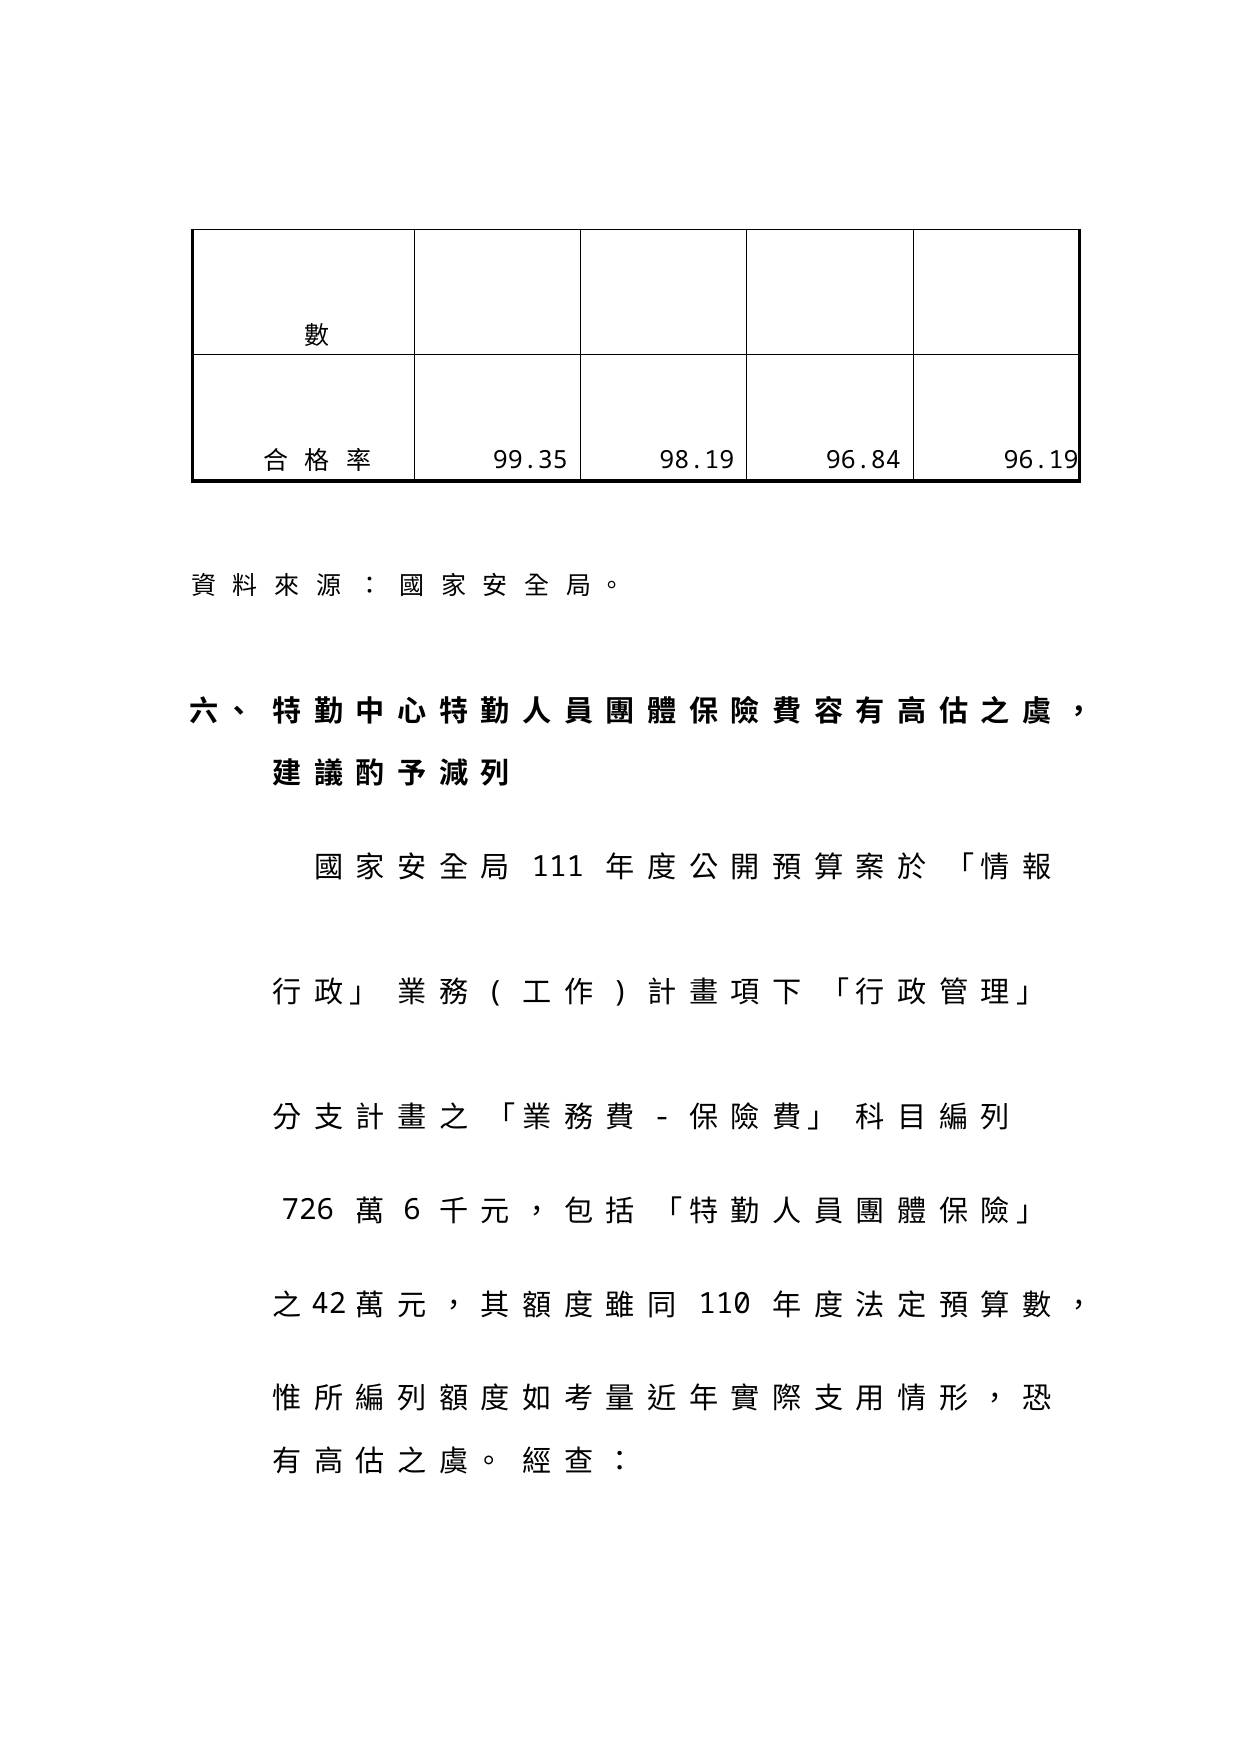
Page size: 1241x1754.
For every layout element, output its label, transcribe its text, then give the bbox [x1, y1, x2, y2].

text 資料來源：國家安全局。 [183, 542, 1058, 604]
table_cell 96.84 [747, 355, 913, 479]
text 國家安全局111年度公開預算案於「情報行政」業務(工作)計畫項下「行政管理」分支計畫之「業務費-保險費」科目編列726萬6千元，包括「特勤人員團體保險」之42萬元，其額度雖同110年度法定預算數，惟所編列額度如考量近年實際支用情形，恐有高估之虞。經查： [242, 792, 1058, 1479]
text 六、特勤中心特勤人員團體保險費容有高估之虞，建議酌予減列 [183, 667, 1058, 792]
table_cell 96.19 [914, 355, 1078, 479]
table_cell 98.19 [581, 355, 746, 479]
table_cell 99.35 [415, 355, 580, 479]
table_cell [415, 230, 580, 354]
table_cell [914, 230, 1078, 354]
table_cell [581, 230, 746, 354]
table_cell 數 [194, 230, 414, 354]
table_cell 合格率 [194, 355, 414, 479]
table_cell [747, 230, 913, 354]
